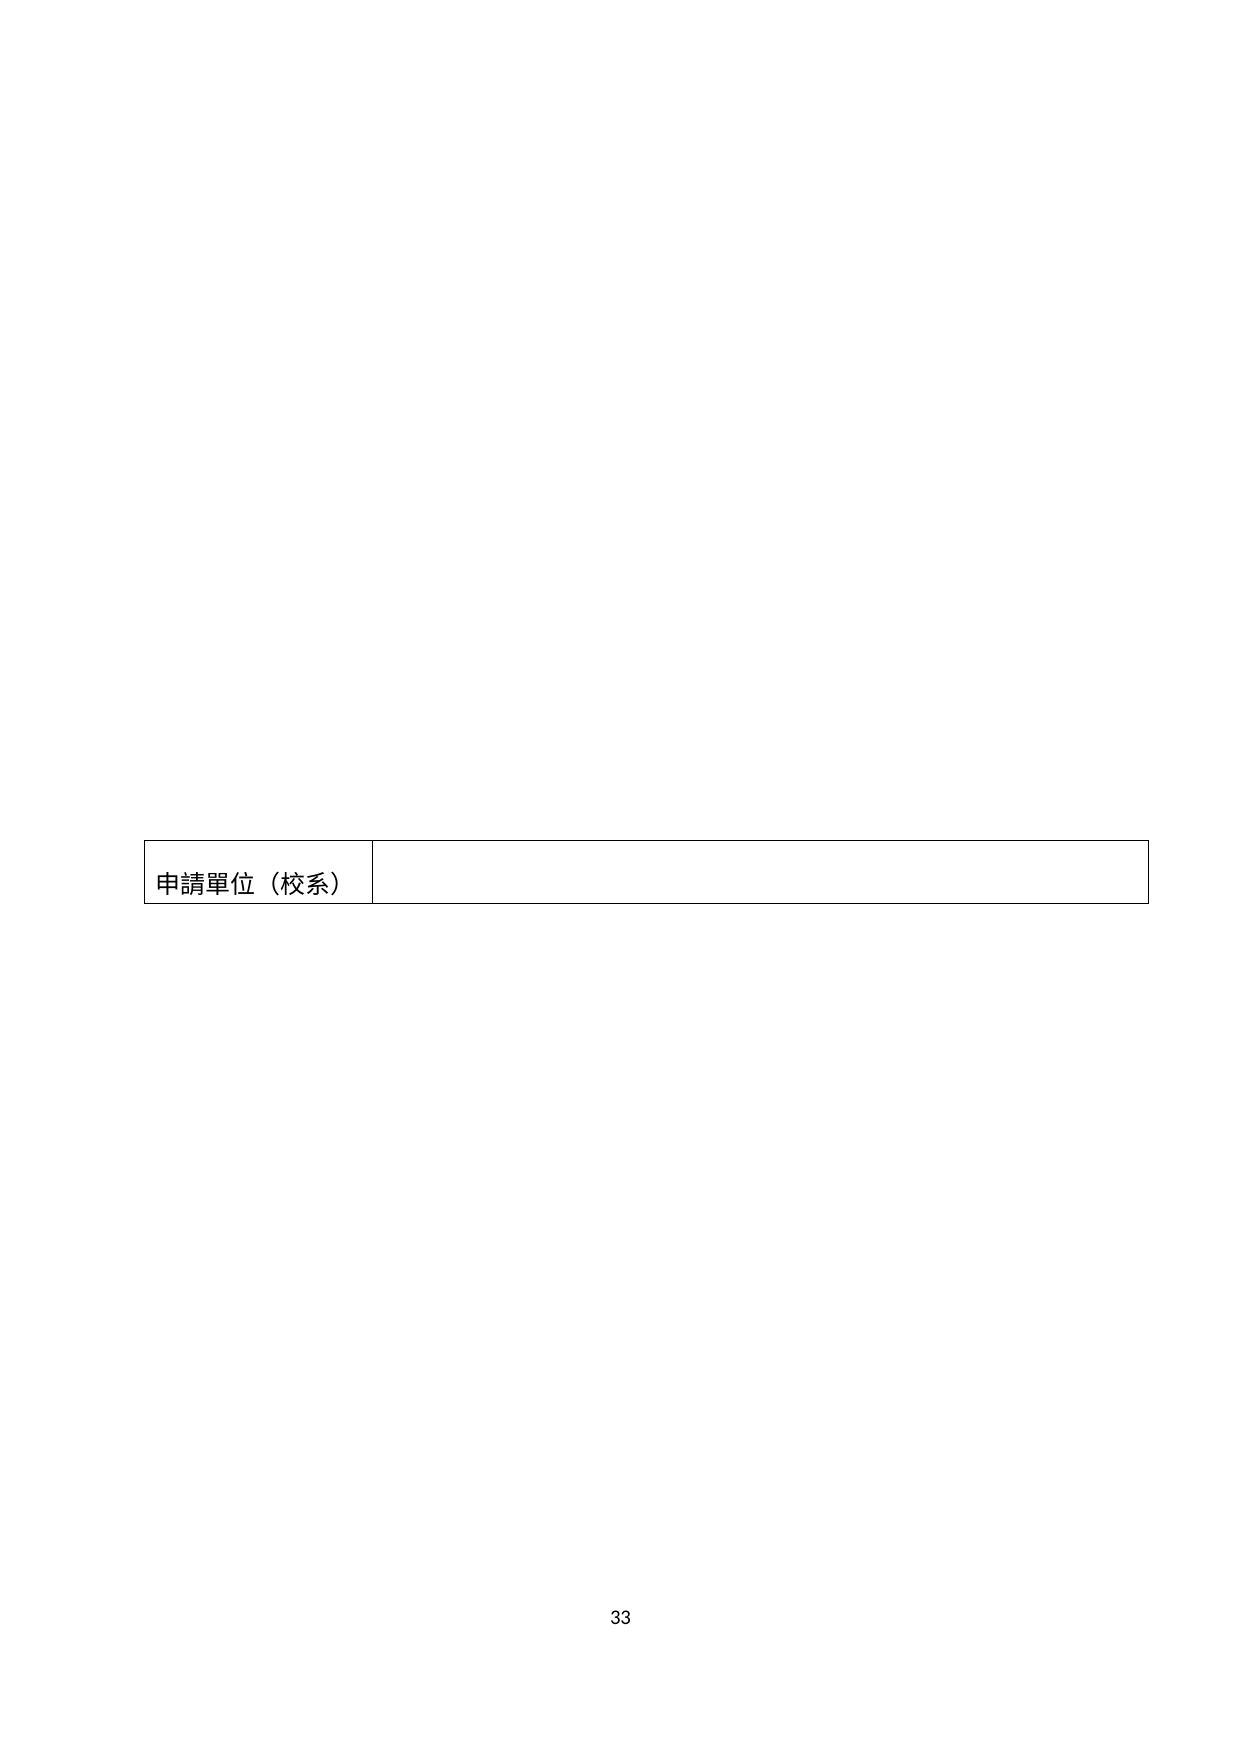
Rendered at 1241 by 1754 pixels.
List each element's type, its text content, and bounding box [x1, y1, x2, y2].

table_header 申請單位（校系） [145, 841, 372, 903]
table_header [373, 841, 1148, 903]
